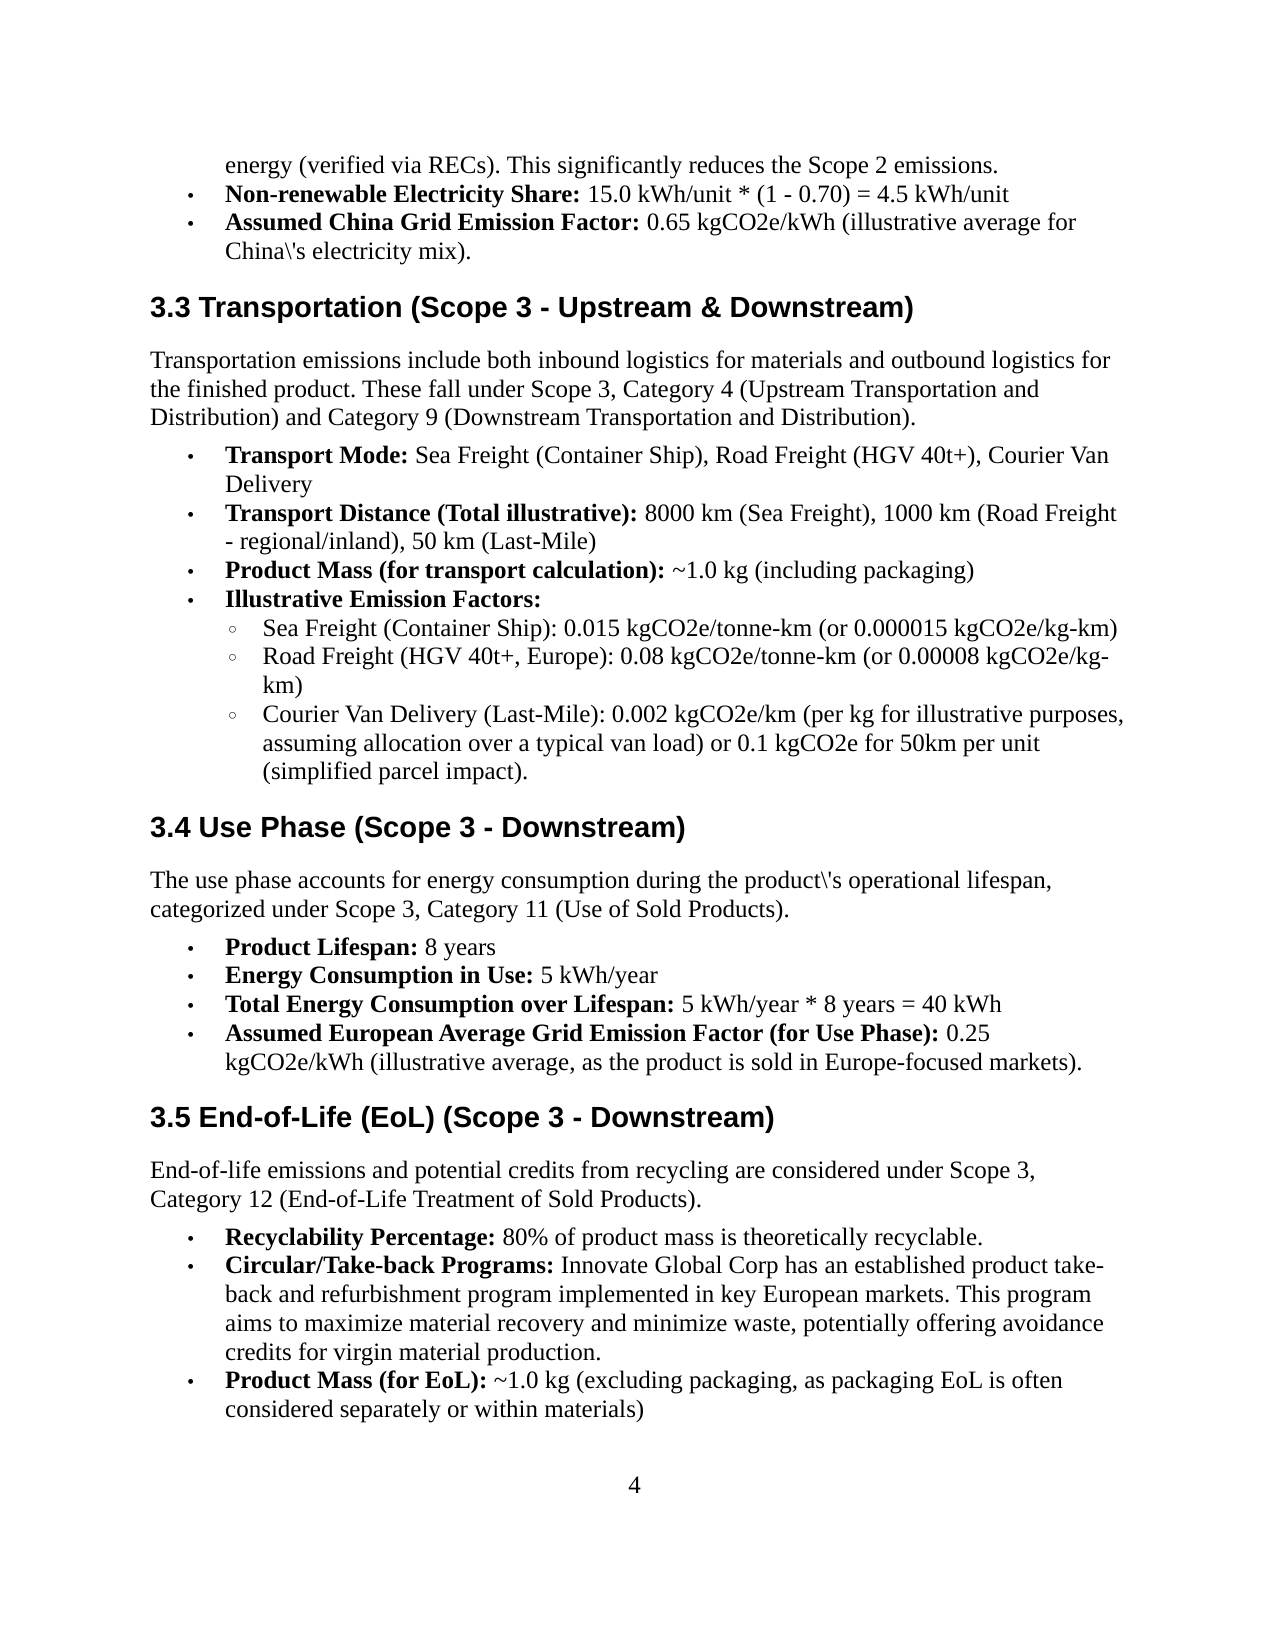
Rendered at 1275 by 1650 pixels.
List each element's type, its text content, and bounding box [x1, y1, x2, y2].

subtitle 3.3 Transportation (Scope 3 - Upstream & Downstream) [150, 290, 1125, 323]
list Circular/Take-back Programs: Innovate Global Corp has an established product take-back and refurbishment program implemented in key European markets. This program aims to maximize material recovery and minimize waste, potentially offering avoidance credits for virgin material production. [187, 1251, 1125, 1366]
list Total Energy Consumption over Lifespan: 5 kWh/year * 8 years = 40 kWh [187, 989, 1125, 1018]
list Illustrative Emission Factors: [187, 584, 1125, 613]
list Product Mass (for transport calculation): ~1.0 kg (including packaging) [187, 555, 1125, 584]
list Recyclability Percentage: 80% of product mass is theoretically recyclable. [187, 1222, 1125, 1251]
list Energy Consumption in Use: 5 kWh/year [187, 960, 1125, 989]
list Product Lifespan: 8 years [187, 932, 1125, 960]
list Courier Van Delivery (Last-Mile): 0.002 kgCO2e/km (per kg for illustrative purposes, assuming allocation over a typical van load) or 0.1 kgCO2e for 50km per unit (simplified parcel impact). [225, 699, 1125, 785]
list energy (verified via RECs). This significantly reduces the Scope 2 emissions. [187, 150, 1125, 179]
list Non-renewable Electricity Share: 15.0 kWh/unit * (1 - 0.70) = 4.5 kWh/unit [187, 179, 1125, 207]
text Transportation emissions include both inbound logistics for materials and outbound logistics for the finished product. These fall under Scope 3, Category 4 (Upstream Transportation and Distribution) and Category 9 (Downstream Transportation and Distribution). [150, 345, 1125, 431]
list Sea Freight (Container Ship): 0.015 kgCO2e/tonne-km (or 0.000015 kgCO2e/kg-km) [225, 613, 1125, 641]
text End-of-life emissions and potential credits from recycling are considered under Scope 3, Category 12 (End-of-Life Treatment of Sold Products). [150, 1155, 1125, 1213]
list Transport Mode: Sea Freight (Container Ship), Road Freight (HGV 40t+), Courier Van Delivery [187, 440, 1125, 498]
list Assumed European Average Grid Emission Factor (for Use Phase): 0.25 kgCO2e/kWh (illustrative average, as the product is sold in Europe-focused markets). [187, 1018, 1125, 1075]
list Product Mass (for EoL): ~1.0 kg (excluding packaging, as packaging EoL is often considered separately or within materials) [187, 1366, 1125, 1423]
list Transport Distance (Total illustrative): 8000 km (Sea Freight), 1000 km (Road Freight - regional/inland), 50 km (Last-Mile) [187, 498, 1125, 555]
list Assumed China Grid Emission Factor: 0.65 kgCO2e/kWh (illustrative average for China\'s electricity mix). [187, 207, 1125, 265]
subtitle 3.5 End-of-Life (EoL) (Scope 3 - Downstream) [150, 1100, 1125, 1134]
list Road Freight (HGV 40t+, Europe): 0.08 kgCO2e/tonne-km (or 0.00008 kgCO2e/kg-km) [225, 641, 1125, 699]
subtitle 3.4 Use Phase (Scope 3 - Downstream) [150, 810, 1125, 844]
text The use phase accounts for energy consumption during the product\'s operational lifespan, categorized under Scope 3, Category 11 (Use of Sold Products). [150, 865, 1125, 923]
